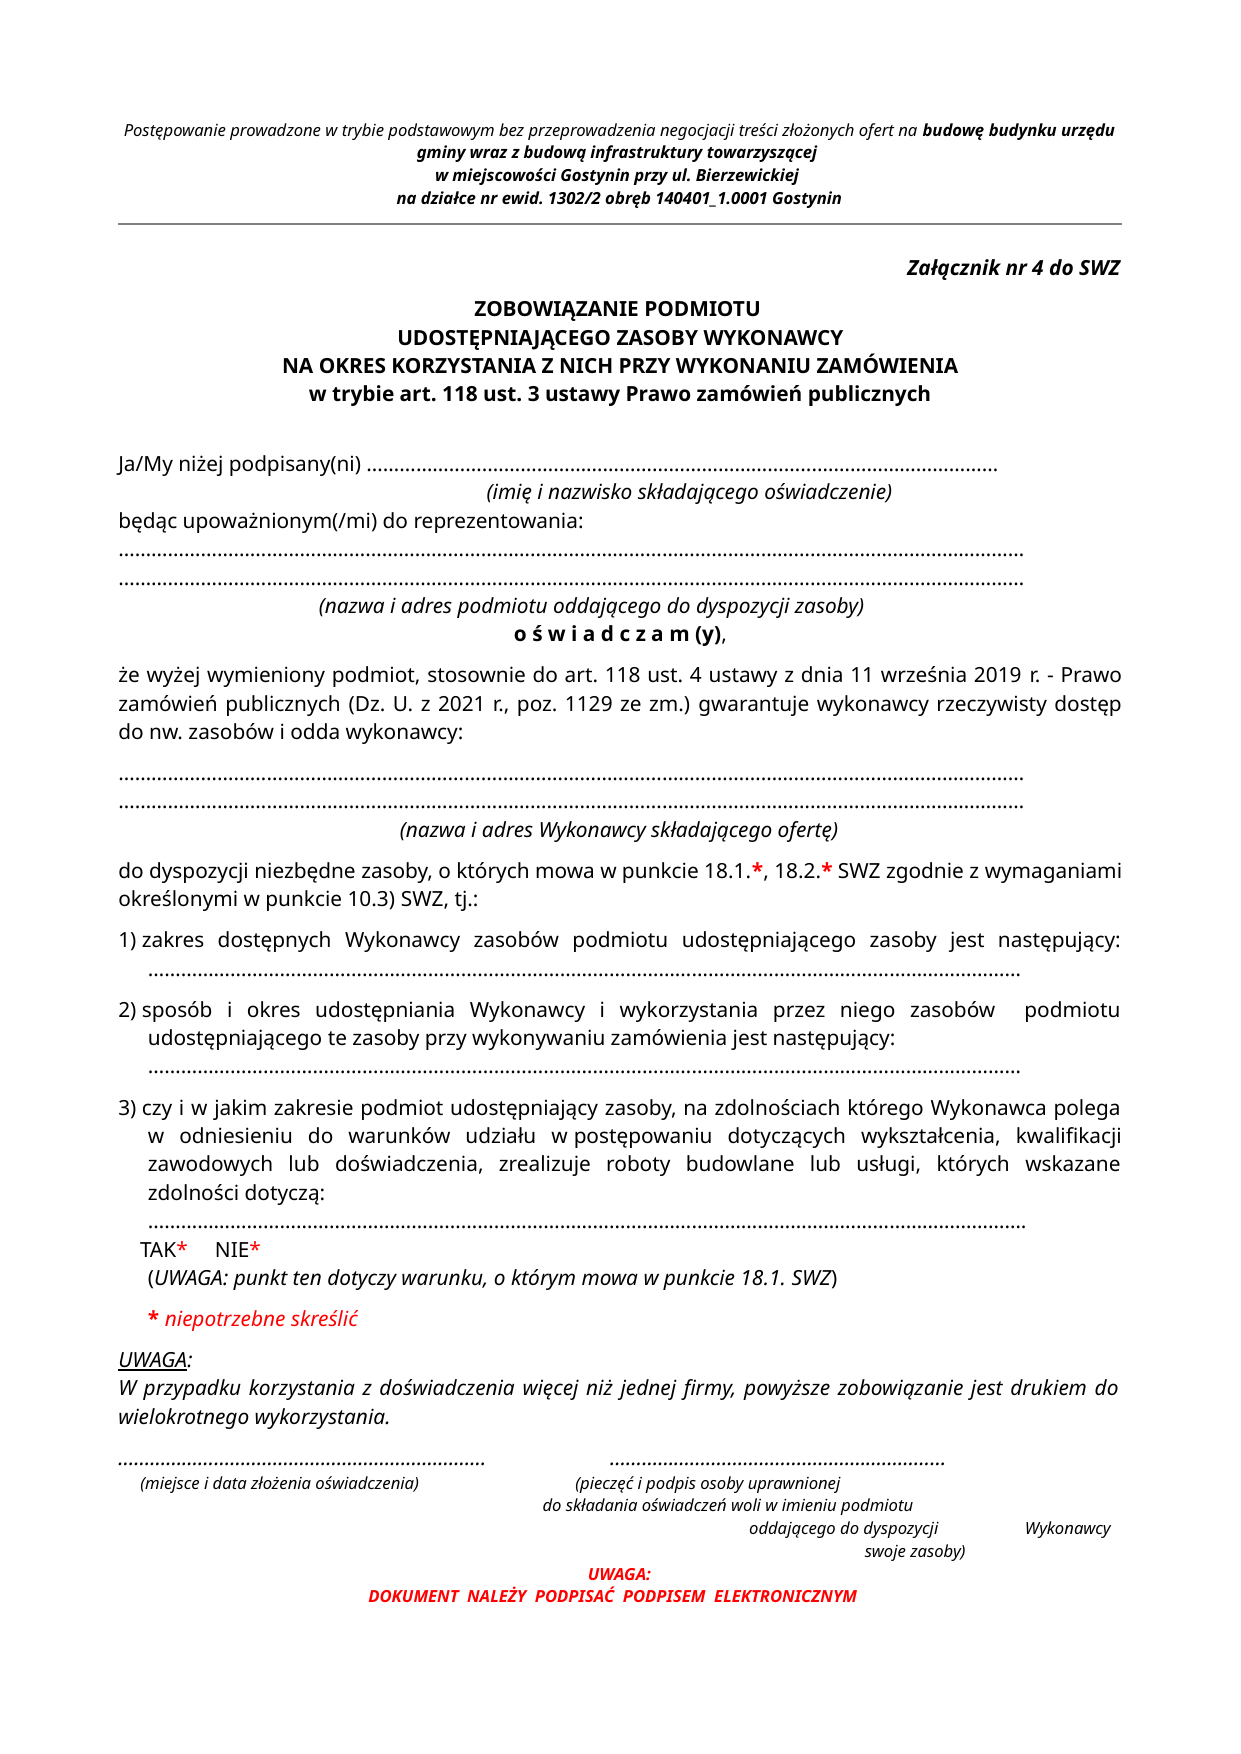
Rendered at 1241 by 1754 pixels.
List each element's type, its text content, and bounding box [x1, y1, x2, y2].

text ………………………………………………………………………………………………………………………………………………… [118, 563, 1122, 591]
text …………………………………………………………………………………………………………………………………………… [148, 1052, 1122, 1080]
text 2) sposób i okres udostępniania Wykonawcy i wykorzystania przez niego zasobów podmiotu udostępniającego te zasoby przy wykonywaniu zamówienia jest następujący: [118, 995, 1122, 1052]
text ………………………………………………………………………………………………………………………………………………… [118, 758, 1122, 787]
text * niepotrzebne skreślić [148, 1304, 1122, 1333]
text UDOSTĘPNIAJĄCEGO ZASOBY WYKONAWCY [118, 323, 1122, 351]
text Ja/My niżej podpisany(ni) ………………….…………………………………………………...…………………………… [118, 449, 1122, 477]
text (UWAGA: punkt ten dotyczy warunku, o którym mowa w punkcie 18.1. SWZ) [148, 1263, 1122, 1292]
text 1) zakres dostępnych Wykonawcy zasobów podmiotu udostępniającego zasoby jest następujący: …………………………………………………………………………………………………………………………………………… [118, 925, 1122, 982]
text TAK* NIE* [118, 1235, 1122, 1263]
text będąc upoważnionym(/mi) do reprezentowania: [118, 506, 1122, 534]
text ……………………………………………………………………………………………………………………………………………. [148, 1206, 1122, 1235]
text że wyżej wymieniony podmiot, stosownie do art. 118 ust. 4 ustawy z dnia 11 września 2019 r. - Prawo zamówień publicznych (Dz. U. z 2021 r., poz. 1129 ze zm.) gwarantuje wykonawcy rzeczywisty dostęp do nw. zasobów i odda wykonawcy: [118, 660, 1122, 746]
text ………………………………………………………………………………………………………………………………………………… [118, 534, 1122, 563]
text ………………………………………………………………………………………………………………………………………………… [118, 787, 1122, 815]
text do dyspozycji niezbędne zasoby, o których mowa w punkcie 18.1.*, 18.2.* SWZ zgodnie z wymaganiami określonymi w punkcie 10.3) SWZ, tj.: [118, 856, 1122, 913]
text W przypadku korzystania z doświadczenia więcej niż jednej firmy, powyższe zobowiązanie jest drukiem do wielokrotnego wykorzystania. [118, 1373, 1122, 1430]
text Załącznik nr 4 do SWZ [118, 253, 1122, 282]
text w trybie art. 118 ust. 3 ustawy Prawo zamówień publicznych [118, 379, 1122, 408]
text o ś w i a d c z a m (y), [118, 619, 1122, 648]
text NA OKRES KORZYSTANIA Z NICH PRZY WYKONANIU ZAMÓWIENIA [118, 351, 1122, 379]
text UWAGA: [118, 1345, 1122, 1373]
text 3) czy i w jakim zakresie podmiot udostępniający zasoby, na zdolnościach którego Wykonawca polega w odniesieniu do warunków udziału w postępowaniu dotyczących wykształcenia, kwalifikacji zawodowych lub doświadczenia, zrealizuje roboty budowlane lub usługi, których wskazane zdolności dotyczą: [118, 1093, 1122, 1206]
text (nazwa i adres podmiotu oddającego do dyspozycji zasoby) [118, 591, 1122, 619]
text …………………………………………………………… ……………………………………………………… [118, 1443, 1122, 1471]
text (nazwa i adres Wykonawcy składającego ofertę) [118, 815, 1122, 843]
text (miejsce i data złożenia oświadczenia) (pieczęć i podpis osoby uprawnionej do składania oświadczeń woli w imieniu podmiotu [118, 1471, 1122, 1517]
text oddającego do dyspozycji Wykonawcy swoje zasoby) [710, 1517, 1122, 1562]
text DOKUMENT NALEŻY PODPISAĆ PODPISEM ELEKTRONICZNYM [118, 1585, 1122, 1608]
text UWAGA: [118, 1562, 1122, 1585]
text ZOBOWIĄZANIE PODMIOTU [118, 294, 1122, 323]
text (imię i nazwisko składającego oświadczenie) [118, 477, 1122, 506]
